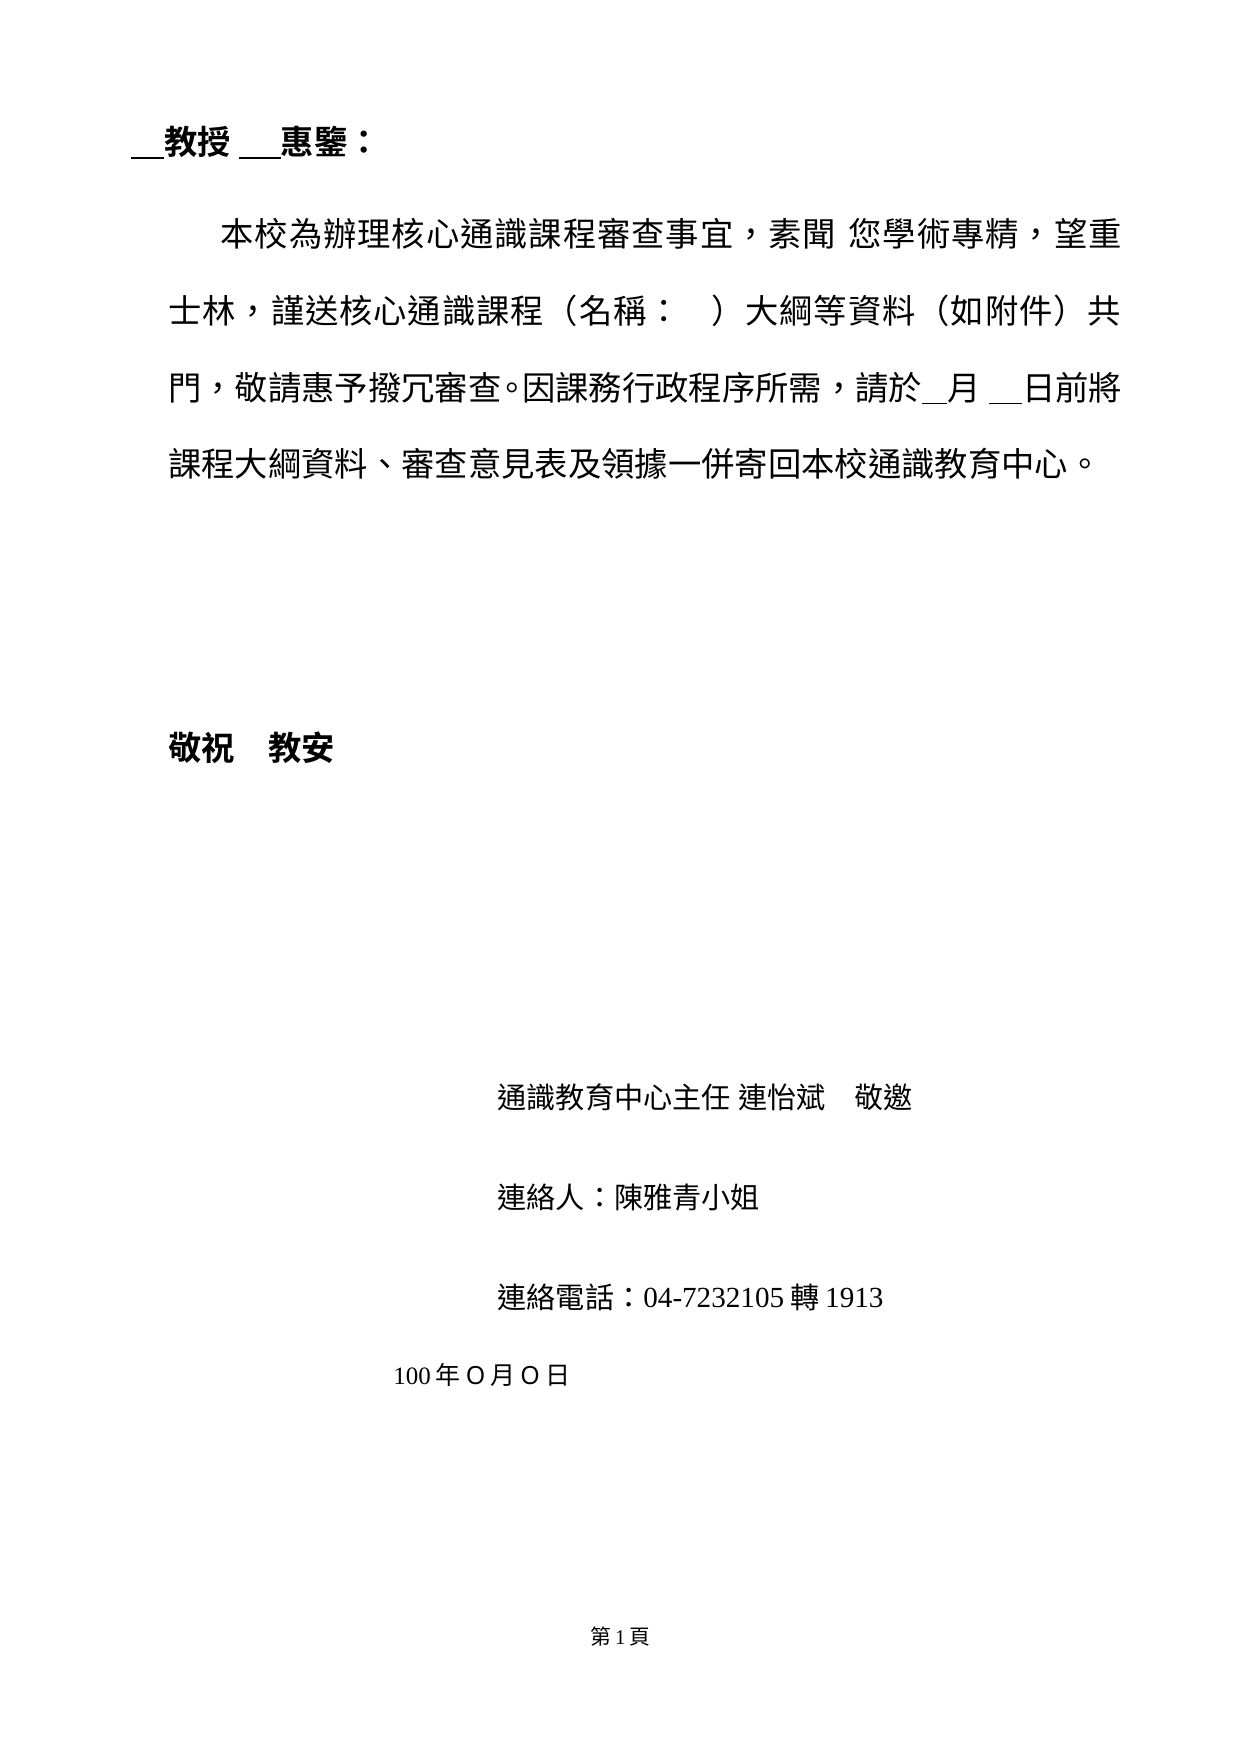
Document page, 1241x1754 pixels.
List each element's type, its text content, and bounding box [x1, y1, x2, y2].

text 敬祝 教安 [118, 705, 1122, 780]
text 100年O月O日 [118, 1355, 1122, 1393]
text 教授 惠鑒： [131, 104, 1122, 179]
text 連絡人：陳雅青小姐 [118, 1155, 991, 1230]
text 通識教育中心主任 連怡斌 敬邀 [118, 1055, 1064, 1130]
text 本校為辦理核心通識課程審查事宜，素聞 您學術專精，望重士林，謹送核心通識課程（名稱： ）大綱等資料（如附件）共 門，敬請惠予撥冗審查。因課務行政程序所需，請於 月 日前將課程大綱資料、審查意見表及領據一併寄回本校通識教育中心。 [168, 208, 1122, 489]
text 連絡電話：04-7232105轉1913 [118, 1255, 991, 1330]
